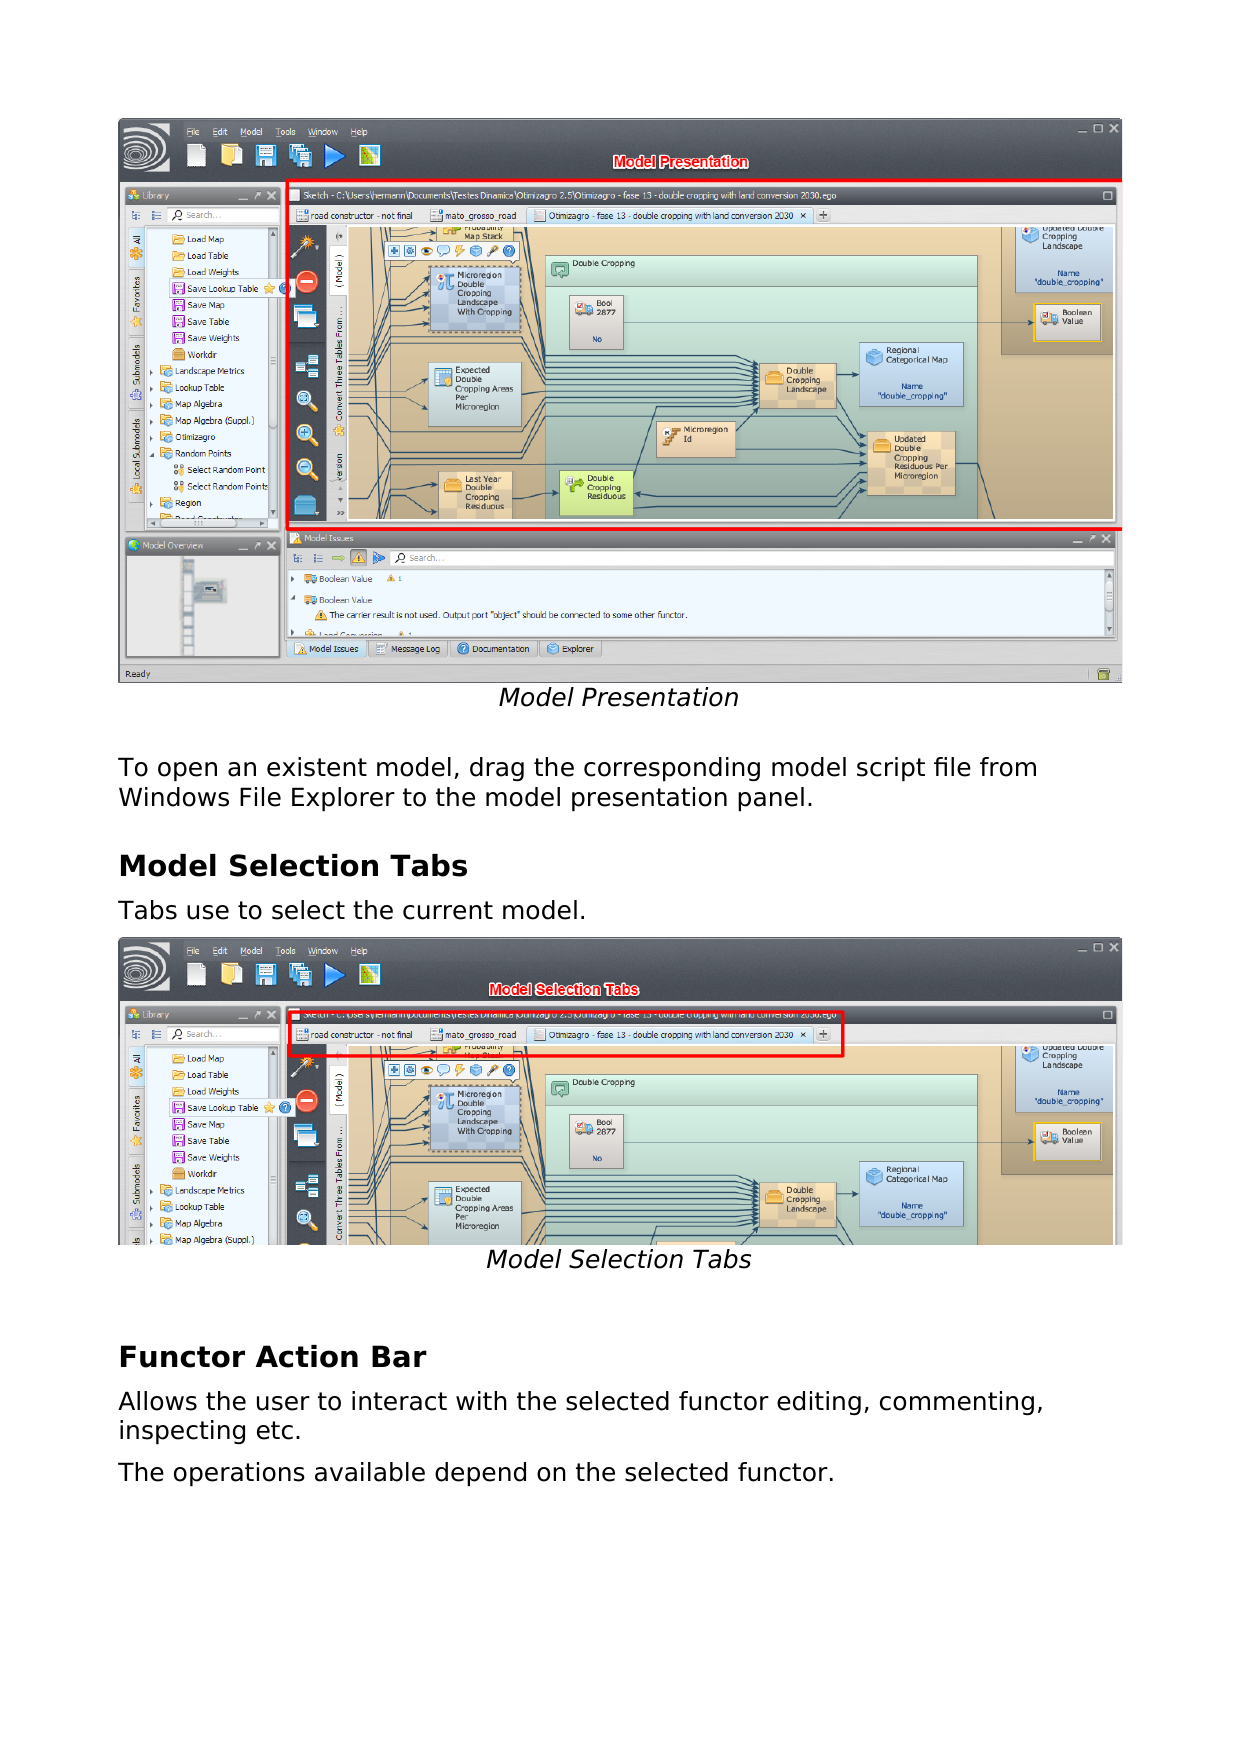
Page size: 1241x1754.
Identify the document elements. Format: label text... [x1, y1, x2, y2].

subtitle Functor Action Bar [118, 1341, 1122, 1375]
picture [118, 937, 1123, 1245]
text Model Presentation [118, 683, 1122, 712]
picture [118, 118, 1123, 683]
text To open an existent model, drag the corresponding model script file from Windows File Explorer to the model presentation panel. [118, 754, 1122, 812]
text Tabs use to select the current model. [118, 896, 1122, 925]
text The operations available depend on the selected functor. [118, 1458, 1122, 1487]
text Model Selection Tabs [118, 1245, 1122, 1274]
text Allows the user to interact with the selected functor editing, commenting, inspecting etc. [118, 1387, 1122, 1446]
subtitle Model Selection Tabs [118, 849, 1122, 883]
